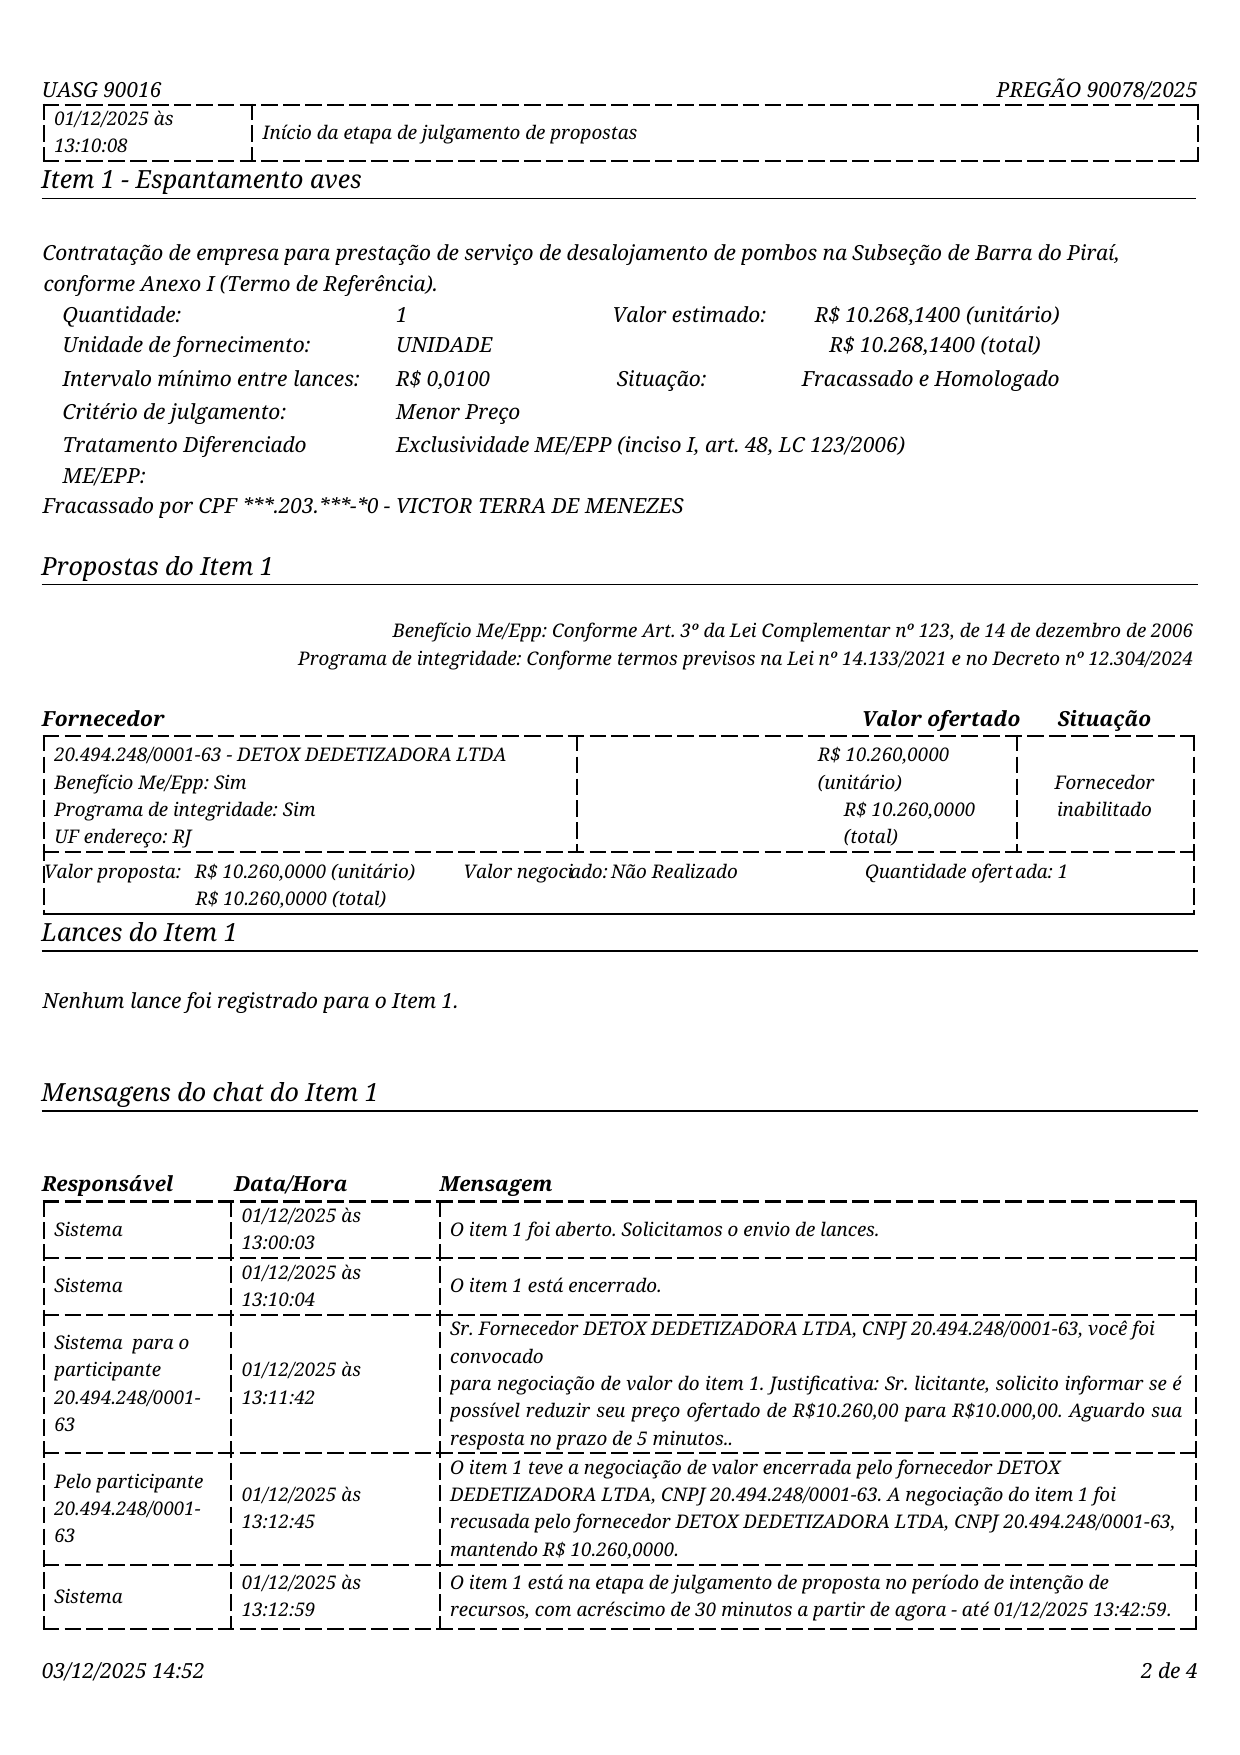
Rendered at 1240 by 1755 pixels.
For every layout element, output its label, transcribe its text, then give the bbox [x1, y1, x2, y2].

table_cell 01/12/2025 às 13:12:45 [231, 1452, 439, 1563]
table_header 01/12/2025 às 13:00:03 [231, 1200, 439, 1257]
table_cell Critério de julgamento: [63, 397, 396, 431]
table_header O item 1 foi aberto. Solicitamos o envio de lances. [440, 1200, 1196, 1257]
table_cell Pelo participante 20.494.248/0001-63 [44, 1452, 231, 1563]
table_cell O item 1 está na etapa de julgamento de proposta no período de intenção de recursos, com acréscimo de 30 minutos a partir de agora - até 01/12/2025 13:42:59. [440, 1564, 1196, 1628]
table_cell R$ 0,0100 Situação: Fracassado e Homologado [396, 364, 1062, 397]
table_header Sistema [44, 1200, 231, 1257]
table_cell ado: Não Realizado [577, 851, 818, 912]
table_cell 01/12/2025 às 13:10:08 [44, 104, 252, 160]
table_cell O item 1 teve a negociação de valor encerrada pelo fornecedor DETOX DEDETIZADORA LTDA, CNPJ 20.494.248/0001-63. A negociação do item 1 foi recusada pelo fornecedor DETOX DEDETIZADORA LTDA, CNPJ 20.494.248/0001-63, mantendo R$ 10.260,0000. [440, 1452, 1196, 1563]
text Fornecedor Valor ofertado Situação [42, 704, 1200, 732]
table_cell Sr. Fornecedor DETOX DEDETIZADORA LTDA, CNPJ 20.494.248/0001-63, você foi convocado para negociação de valor do item 1. Justificativa: Sr. licitante, solicito informar se é possível reduzir seu preço ofertado de R$10.260,00 para R$10.000,00. Aguardo sua resposta no prazo de 5 minutos.. [440, 1314, 1196, 1452]
table_cell 01/12/2025 às 13:11:42 [231, 1314, 439, 1452]
text Fracassado por CPF ***.203.***-*0 - VICTOR TERRA DE MENEZES [42, 491, 1200, 519]
table_cell Intervalo mínimo entre lances: [63, 364, 396, 397]
table_header Quantidade: [63, 300, 396, 331]
table_cell Unidade de fornecimento: [63, 331, 396, 364]
table_header Fornecedor inabilitado [1017, 735, 1194, 851]
table_cell Valor proposta: R$ 10.260,0000 (unitário) Valor negoci R$ 10.260,0000 (total) [44, 851, 577, 912]
text Benefício Me/Epp: Conforme Art. 3º da Lei Complementar nº 123, de 14 de dezembro de 2006 [42, 617, 1195, 643]
table_cell Início da etapa de julgamento de propostas [252, 104, 1198, 160]
subtitle Mensagens do chat do Item 1 [41, 1075, 1200, 1109]
table_cell Exclusividade ME/EPP (inciso I, art. 48, LC 123/2006) [396, 431, 1062, 491]
table_header [577, 735, 818, 851]
table_cell Sistema [44, 1257, 231, 1314]
table_cell Sistema [44, 1564, 231, 1628]
subtitle Propostas do Item 1 [41, 548, 1200, 582]
table_header 20.494.248/0001-63 - DETOX DEDETIZADORA LTDA Benefício Me/Epp: Sim Programa de integridade: Sim UF endereço: RJ [44, 735, 577, 851]
text Responsável Data/Hora Mensagem [42, 1169, 1200, 1198]
table_cell 01/12/2025 às 13:12:59 [231, 1564, 439, 1628]
table_header R$ 10.260,0000 (unitário) R$ 10.260,0000 (total) [818, 735, 1017, 851]
table_cell 01/12/2025 às 13:10:04 [231, 1257, 439, 1314]
text Programa de integridade: Conforme termos previsos na Lei nº 14.133/2021 e no Decreto nº 12.304/2024 [42, 645, 1195, 671]
subtitle Lances do Item 1 [41, 914, 1200, 949]
text Nenhum lance foi registrado para o Item 1. [42, 986, 1200, 1014]
table_cell Tratamento Diferenciado ME/EPP: [63, 431, 396, 491]
table_cell Sistema para o participante 20.494.248/0001-63 [44, 1314, 231, 1452]
table_cell Quantidade ofert [818, 851, 1017, 912]
subtitle Item 1 - Espantamento aves [41, 162, 1200, 196]
text Contratação de empresa para prestação de serviço de desalojamento de pombos na Subseção de Barra do Piraí, conforme Anexo I (Termo de Referência). [42, 238, 1200, 297]
table_cell Menor Preço [396, 397, 1062, 431]
table_cell UNIDADE R$ 10.268,1400 (total) [396, 331, 1062, 364]
table_cell ada: 1 [1017, 851, 1194, 912]
table_header 1 Valor estimado: R$ 10.268,1400 (unitário) [396, 300, 1062, 331]
table_cell O item 1 está encerrado. [440, 1257, 1196, 1314]
